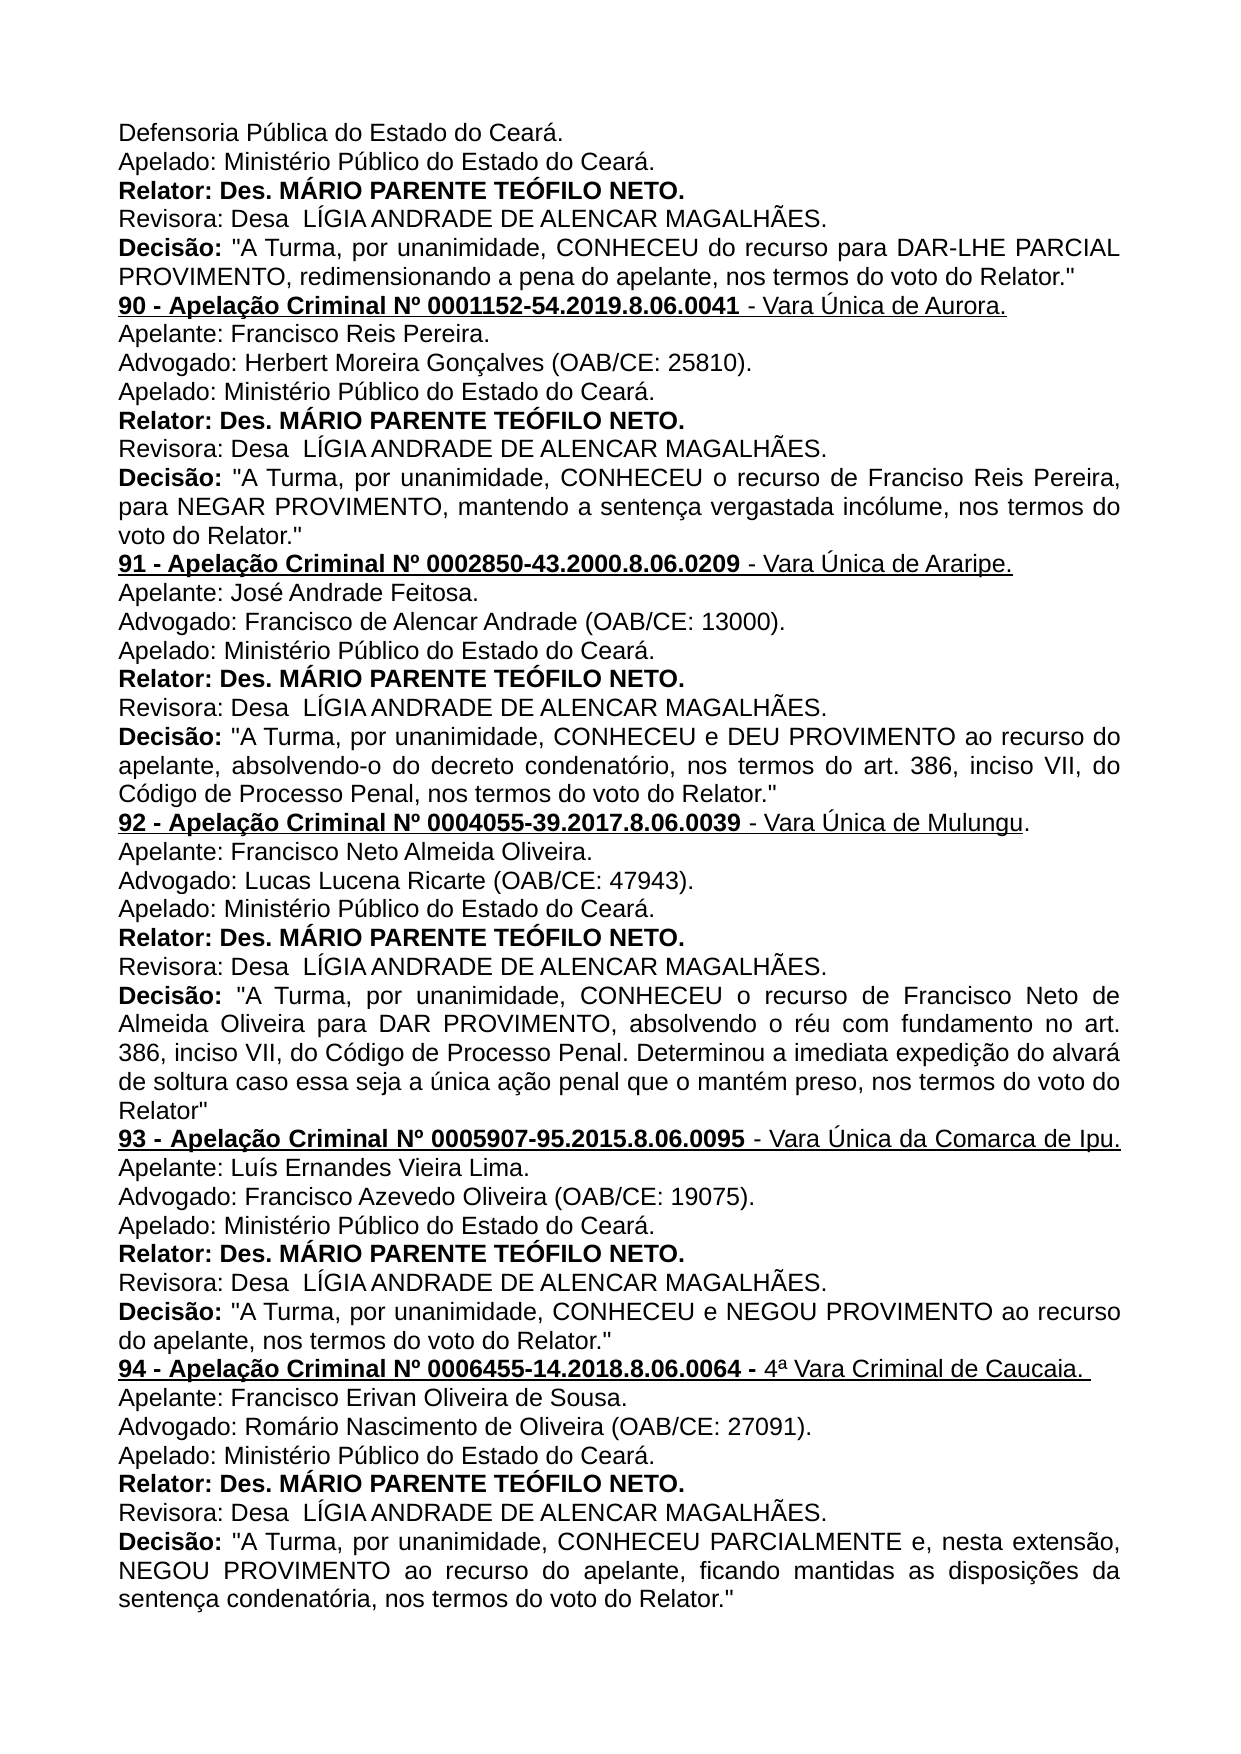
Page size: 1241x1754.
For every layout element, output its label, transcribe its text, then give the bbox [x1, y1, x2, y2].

text Advogado: Romário Nascimento de Oliveira (OAB/CE: 27091). [118, 1412, 1122, 1441]
text Apelado: Ministério Público do Estado do Ceará. [118, 1441, 1122, 1469]
text Decisão: "A Turma, por unanimidade, CONHECEU PARCIALMENTE e, nesta extensão, NEGOU PROVIMENTO ao recurso do apelante, ficando mantidas as disposições da sentença condenatória, nos termos do voto do Relator." [118, 1527, 1122, 1613]
text Decisão: "A Turma, por unanimidade, CONHECEU e NEGOU PROVIMENTO ao recurso do apelante, nos termos do voto do Relator." [118, 1297, 1122, 1354]
text 92 - Apelação Criminal Nº 0004055-39.2017.8.06.0039 - Vara Única de Mulungu. [118, 808, 1122, 837]
text Advogado: Francisco de Alencar Andrade (OAB/CE: 13000). [118, 607, 1122, 636]
text 91 - Apelação Criminal Nº 0002850-43.2000.8.06.0209 - Vara Única de Araripe. [118, 549, 1122, 578]
text Decisão: "A Turma, por unanimidade, CONHECEU o recurso de Francisco Neto de Almeida Oliveira para DAR PROVIMENTO, absolvendo o réu com fundamento no art. 386, inciso VII, do Código de Processo Penal. Determinou a imediata expedição do alvará de soltura caso essa seja a única ação penal que o mantém preso, nos termos do voto do Relator" [118, 981, 1122, 1124]
text Apelado: Ministério Público do Estado do Ceará. [118, 1211, 1122, 1239]
text Decisão: "A Turma, por unanimidade, CONHECEU e DEU PROVIMENTO ao recurso do apelante, absolvendo-o do decreto condenatório, nos termos do art. 386, inciso VII, do Código de Processo Penal, nos termos do voto do Relator." [118, 722, 1122, 808]
text Apelante: Francisco Neto Almeida Oliveira. [118, 837, 1122, 866]
text Apelante: Francisco Reis Pereira. [118, 319, 1122, 348]
text Apelado: Ministério Público do Estado do Ceará. [118, 636, 1122, 664]
text Relator: Des. MÁRIO PARENTE TEÓFILO NETO. [118, 406, 1122, 434]
text Relator: Des. MÁRIO PARENTE TEÓFILO NETO. [118, 664, 1122, 693]
text Apelante: Francisco Erivan Oliveira de Sousa. [118, 1383, 1122, 1412]
text Advogado: Francisco Azevedo Oliveira (OAB/CE: 19075). [118, 1182, 1122, 1211]
text Relator: Des. MÁRIO PARENTE TEÓFILO NETO. [118, 1469, 1122, 1498]
text Revisora: Desa LÍGIA ANDRADE DE ALENCAR MAGALHÃES. [118, 1268, 1122, 1297]
text Revisora: Desa LÍGIA ANDRADE DE ALENCAR MAGALHÃES. [118, 434, 1122, 463]
text 93 - Apelação Criminal Nº 0005907-95.2015.8.06.0095 - Vara Única da Comarca de Ipu. Apelante: Luís Ernandes Vieira Lima. [118, 1124, 1122, 1182]
text Decisão: "A Turma, por unanimidade, CONHECEU o recurso de Franciso Reis Pereira, para NEGAR PROVIMENTO, mantendo a sentença vergastada incólume, nos termos do voto do Relator." [118, 463, 1122, 549]
text Advogado: Herbert Moreira Gonçalves (OAB/CE: 25810). [118, 348, 1122, 377]
text Relator: Des. MÁRIO PARENTE TEÓFILO NETO. [118, 176, 1122, 204]
text Revisora: Desa LÍGIA ANDRADE DE ALENCAR MAGALHÃES. [118, 952, 1122, 981]
text 94 - Apelação Criminal Nº 0006455-14.2018.8.06.0064 - 4ª Vara Criminal de Caucaia. [118, 1354, 1122, 1383]
text Apelante: José Andrade Feitosa. [118, 578, 1122, 607]
text 90 - Apelação Criminal Nº 0001152-54.2019.8.06.0041 - Vara Única de Aurora. [118, 291, 1122, 319]
text Revisora: Desa LÍGIA ANDRADE DE ALENCAR MAGALHÃES. [118, 693, 1122, 722]
text Relator: Des. MÁRIO PARENTE TEÓFILO NETO. [118, 1239, 1122, 1268]
text Defensoria Pública do Estado do Ceará. [118, 118, 1122, 147]
text Apelado: Ministério Público do Estado do Ceará. [118, 894, 1122, 923]
text Advogado: Lucas Lucena Ricarte (OAB/CE: 47943). [118, 866, 1122, 894]
text Revisora: Desa LÍGIA ANDRADE DE ALENCAR MAGALHÃES. [118, 1498, 1122, 1527]
text Apelado: Ministério Público do Estado do Ceará. [118, 377, 1122, 406]
text Revisora: Desa LÍGIA ANDRADE DE ALENCAR MAGALHÃES. [118, 204, 1122, 233]
text Relator: Des. MÁRIO PARENTE TEÓFILO NETO. [118, 923, 1122, 952]
text Decisão: "A Turma, por unanimidade, CONHECEU do recurso para DAR-LHE PARCIAL PROVIMENTO, redimensionando a pena do apelante, nos termos do voto do Relator." [118, 233, 1122, 291]
text Apelado: Ministério Público do Estado do Ceará. [118, 147, 1122, 176]
